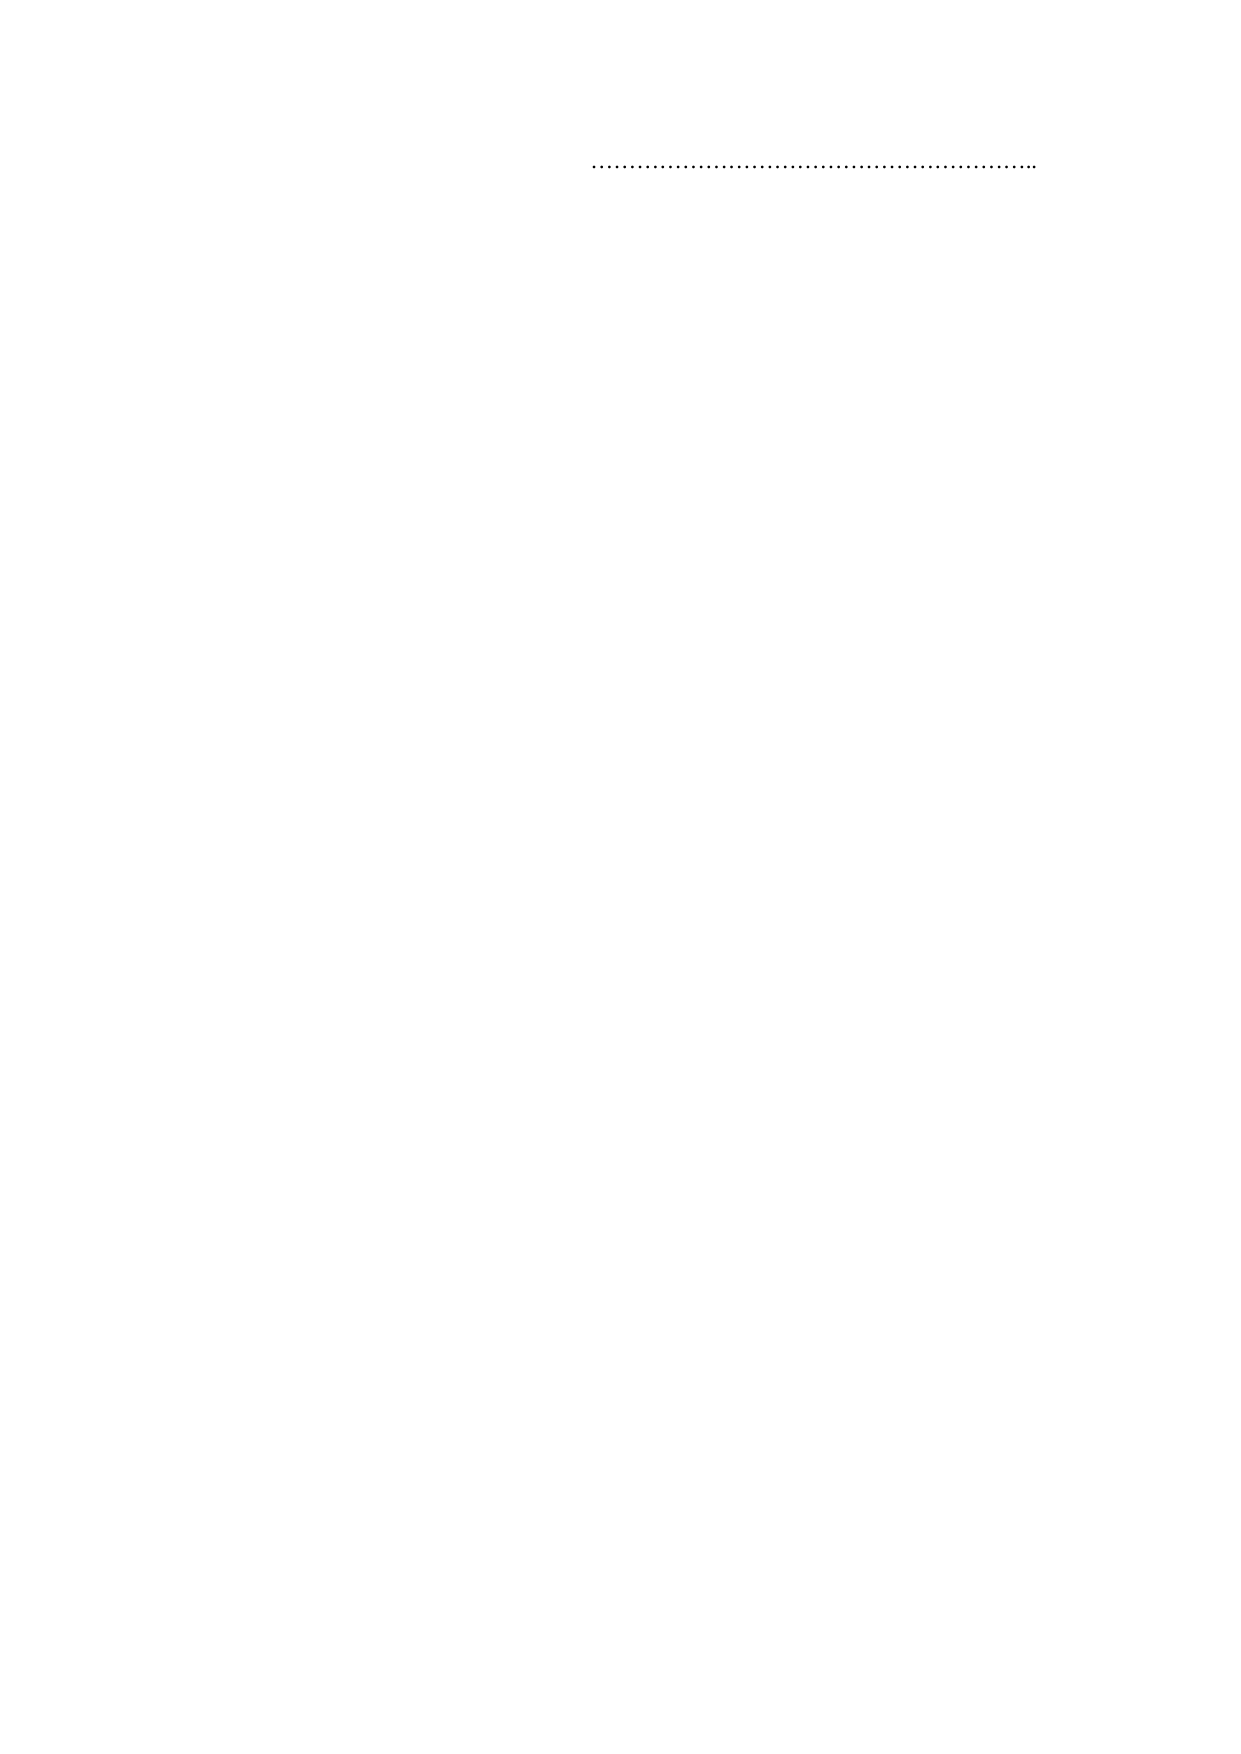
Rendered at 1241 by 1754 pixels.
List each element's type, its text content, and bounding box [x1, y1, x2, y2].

text ………………………………………………….. [516, 148, 1093, 174]
